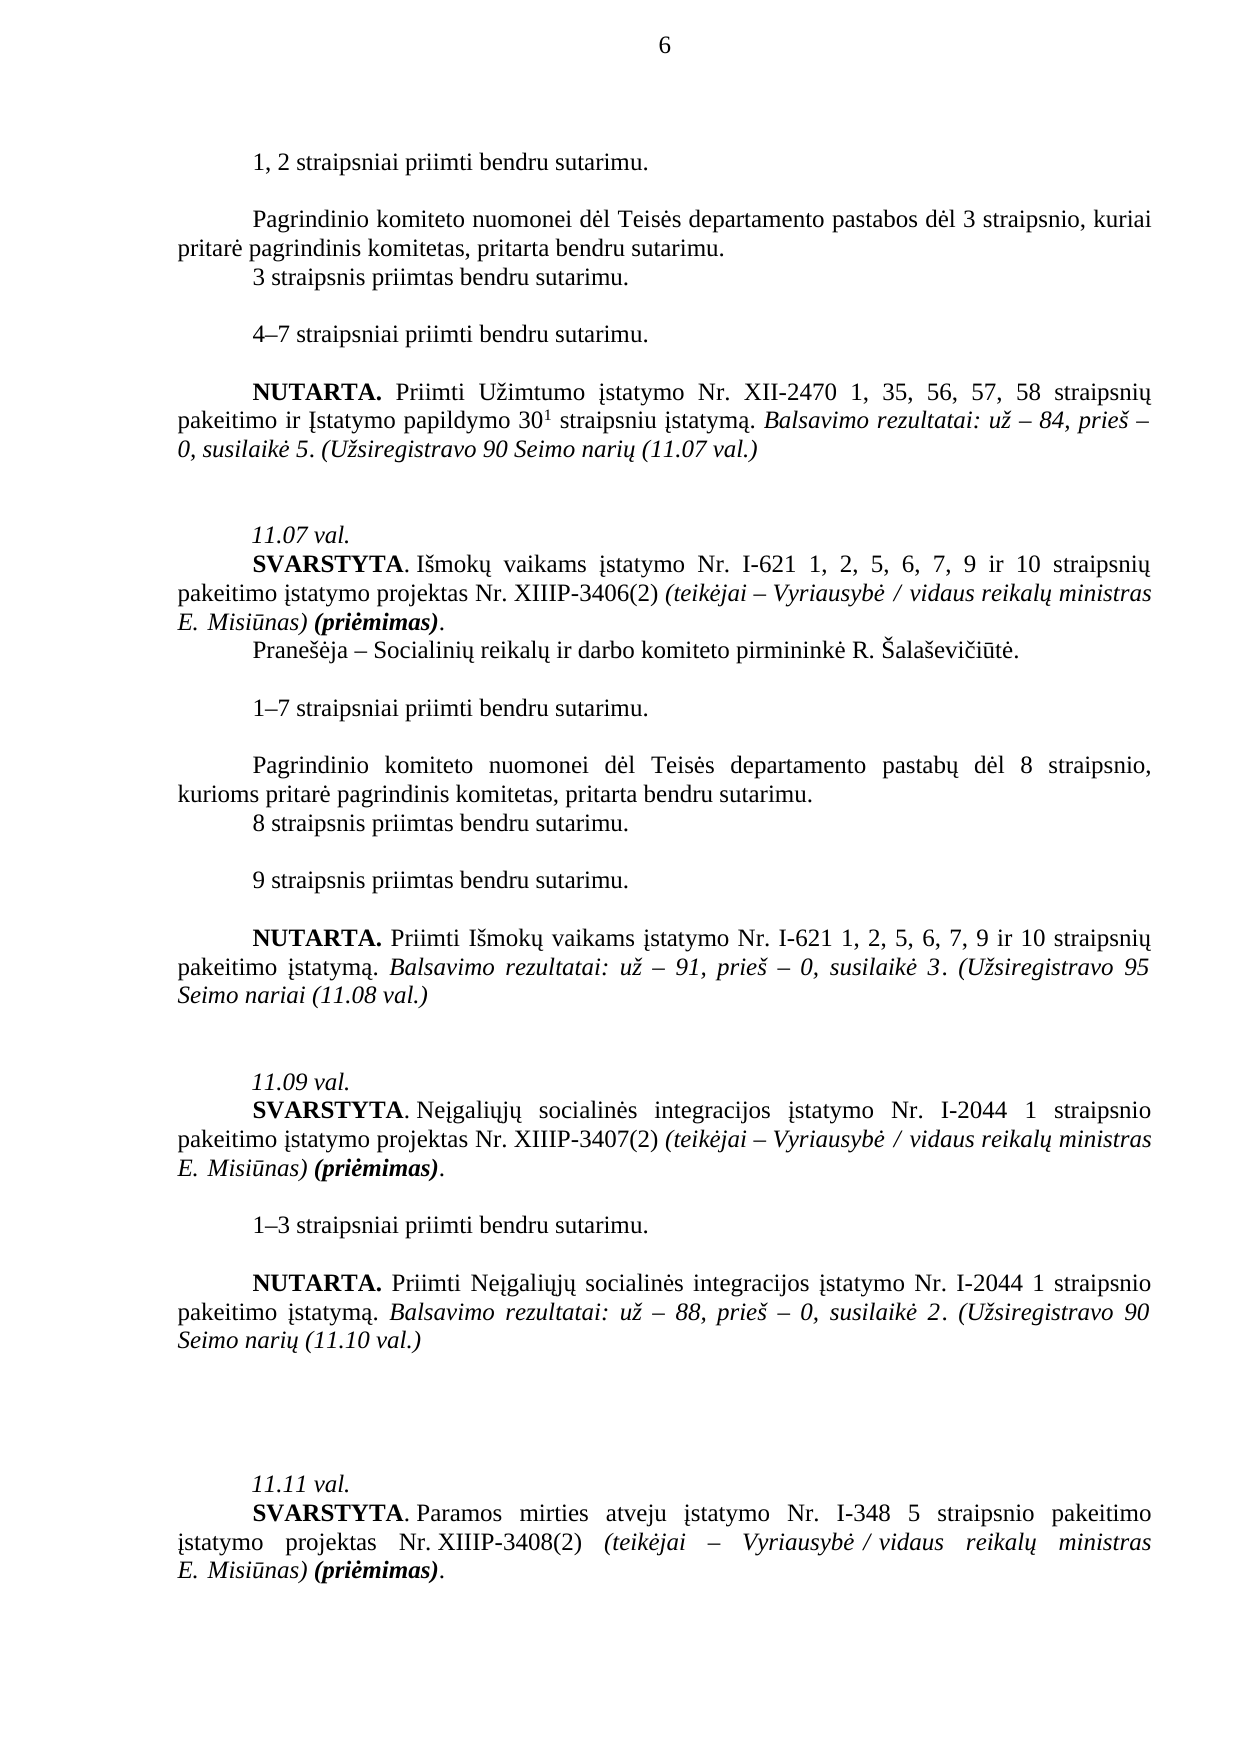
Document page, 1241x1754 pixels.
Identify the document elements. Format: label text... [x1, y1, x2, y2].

text SVARSTYTA. Paramos mirties atveju įstatymo Nr. I-348 5 straipsnio pakeitimo įstatymo projektas Nr. XIIIP-3408(2) (teikėjai – Vyriausybė / vidaus reikalų ministras E. Misiūnas) (priėmimas). [177, 1498, 1152, 1584]
text SVARSTYTA. Išmokų vaikams įstatymo Nr. I-621 1, 2, 5, 6, 7, 9 ir 10 straipsnių pakeitimo įstatymo projektas Nr. XIIIP-3406(2) (teikėjai – Vyriausybė / vidaus reikalų ministras E. Misiūnas) (priėmimas). [177, 549, 1152, 636]
text NUTARTA. Priimti Išmokų vaikams įstatymo Nr. I-621 1, 2, 5, 6, 7, 9 ir 10 straipsnių pakeitimo įstatymą. Balsavimo rezultatai: už – 91, prieš – 0, susilaikė 3. (Užsiregistravo 95 Seimo nariai (11.08 val.) [177, 923, 1152, 1009]
text 1, 2 straipsniai priimti bendru sutarimu. [177, 147, 1152, 176]
text 1–3 straipsniai priimti bendru sutarimu. [177, 1211, 1152, 1239]
text 9 straipsnis priimtas bendru sutarimu. [177, 866, 1152, 894]
text 11.11 val. [177, 1469, 1152, 1498]
text Pranešėja – Socialinių reikalų ir darbo komiteto pirmininkė R. Šalaševičiūtė. [177, 636, 1152, 664]
text 3 straipsnis priimtas bendru sutarimu. [177, 262, 1152, 291]
text Pagrindinio komiteto nuomonei dėl Teisės departamento pastabų dėl 8 straipsnio, kurioms pritarė pagrindinis komitetas, pritarta bendru sutarimu. [177, 751, 1152, 808]
text 8 straipsnis priimtas bendru sutarimu. [177, 808, 1152, 837]
text Pagrindinio komiteto nuomonei dėl Teisės departamento pastabos dėl 3 straipsnio, kuriai pritarė pagrindinis komitetas, pritarta bendru sutarimu. [177, 204, 1152, 262]
text NUTARTA. Priimti Neįgaliųjų socialinės integracijos įstatymo Nr. I-2044 1 straipsnio pakeitimo įstatymą. Balsavimo rezultatai: už – 88, prieš – 0, susilaikė 2. (Užsiregistravo 90 Seimo narių (11.10 val.) [177, 1268, 1152, 1354]
text 1–7 straipsniai priimti bendru sutarimu. [177, 693, 1152, 722]
text 11.07 val. [177, 521, 1152, 549]
text 11.09 val. [177, 1067, 1152, 1096]
text NUTARTA. Priimti Užimtumo įstatymo Nr. XII-2470 1, 35, 56, 57, 58 straipsnių pakeitimo ir Įstatymo papildymo 301 straipsniu įstatymą. Balsavimo rezultatai: už – 84, prieš – 0, susilaikė 5. (Užsiregistravo 90 Seimo narių (11.07 val.) [177, 377, 1152, 463]
text SVARSTYTA. Neįgaliųjų socialinės integracijos įstatymo Nr. I-2044 1 straipsnio pakeitimo įstatymo projektas Nr. XIIIP-3407(2) (teikėjai – Vyriausybė / vidaus reikalų ministras E. Misiūnas) (priėmimas). [177, 1096, 1152, 1182]
text 4–7 straipsniai priimti bendru sutarimu. [177, 319, 1152, 348]
